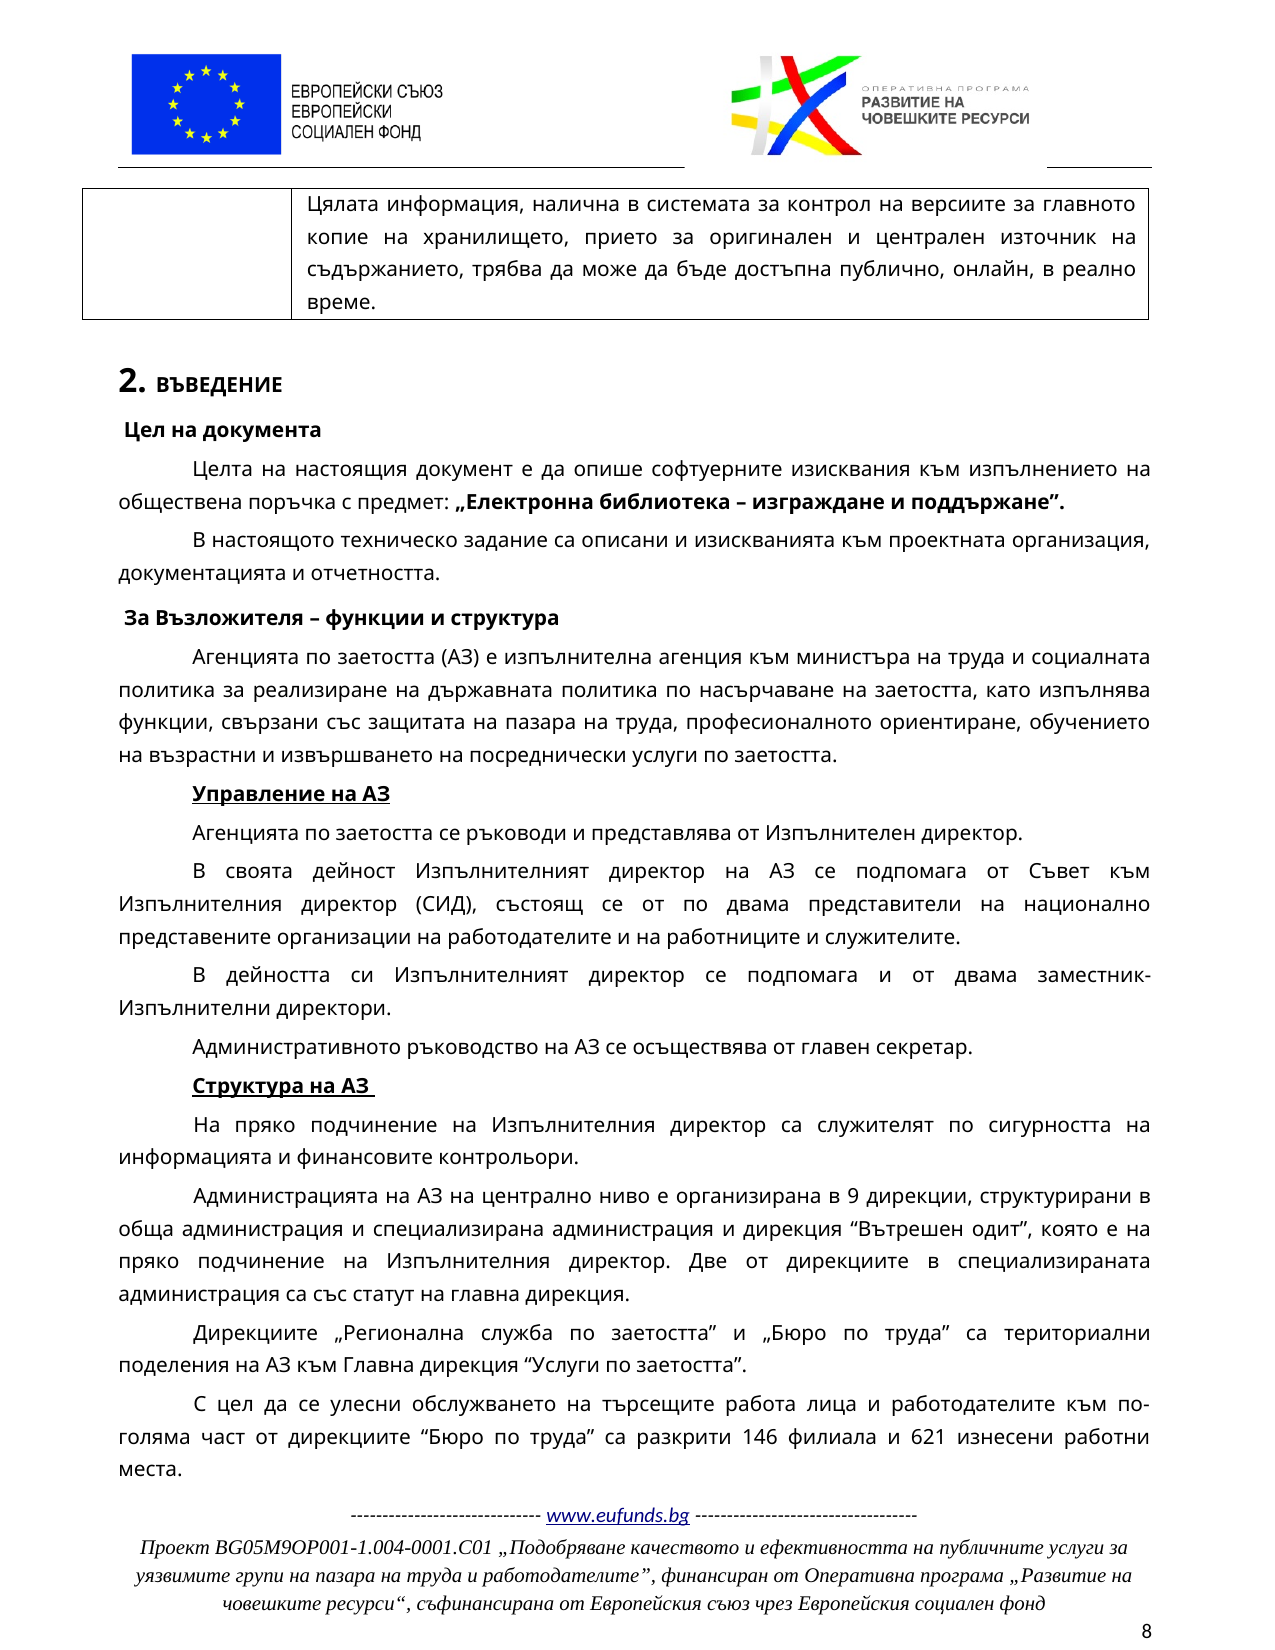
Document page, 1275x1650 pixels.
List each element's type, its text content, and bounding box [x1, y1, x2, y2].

subtitle Цел на документа [0, 415, 1152, 444]
text С цел да се улесни обслужването на търсещите работа лица и работодателите към по-голяма част от дирекциите “Бюро по труда” са разкрити 146 филиала и 621 изнесени работни места. [118, 1389, 1152, 1483]
text Административното ръководство на АЗ се осъществява от главен секретар. [118, 1032, 1152, 1061]
table_cell [83, 189, 291, 319]
text Администрацията на АЗ на централно ниво е организирана в 9 дирекции, структурирани в обща администрация и специализирана администрация и дирекция “Вътрешен одит”, която е на пряко подчинение на Изпълнителния директор. Две от дирекциите в специализираната администрация са със статут на главна дирекция. [118, 1181, 1152, 1307]
text В дейността си Изпълнителният директор се подпомага и от двама заместник- Изпълнителни директори. [118, 961, 1152, 1022]
text В своята дейност Изпълнителният директор на АЗ се подпомага от Съвет към Изпълнителния директор (СИД), състоящ се от по двама представители на национално представeните организации на работодателите и на работниците и служителите. [118, 857, 1152, 950]
text Структура на АЗ [118, 1071, 1152, 1099]
text Агенцията по заетостта (АЗ) е изпълнителна агенция към министъра на труда и социалната политика за реализиране на държавната политика по насърчаване на заетостта, като изпълнява функции, свързани със защитата на пазара на труда, професионалното ориентиране, обучението на възрастни и извършването на посреднически услуги по заетостта. [118, 642, 1152, 768]
text Управление на АЗ [118, 779, 1152, 807]
subtitle За Възложителя – функции и структура [0, 603, 1152, 632]
subtitle ВЪВЕДЕНИЕ [118, 357, 1152, 402]
text Дирекциите „Регионална служба по заетостта” и „Бюро по труда” са териториални поделения на АЗ към Главна дирекция “Услуги по заетостта”. [118, 1318, 1152, 1379]
text На пряко подчинение на Изпълнителния директор са служителят по сигурността на информацията и финансовите контрольори. [118, 1110, 1152, 1171]
text Целта на настоящия документ е да опише софтуерните изисквания към изпълнението на обществена поръчка с предмет: „Електронна библиотека – изграждане и поддържане”. [118, 454, 1152, 515]
text Агенцията по заетостта се ръководи и представлява от Изпълнителен директор. [118, 818, 1152, 846]
text В настоящото техническо задание са описани и изискванията към проектната организация, документацията и отчетността. [118, 526, 1152, 587]
table_cell Цялата информация, налична в системата за контрол на версиите за главното копие на хранилището, прието за оригинален и централен източник на съдържанието, трябва да може да бъде достъпна публично, онлайн, в реално време. [292, 189, 1148, 319]
